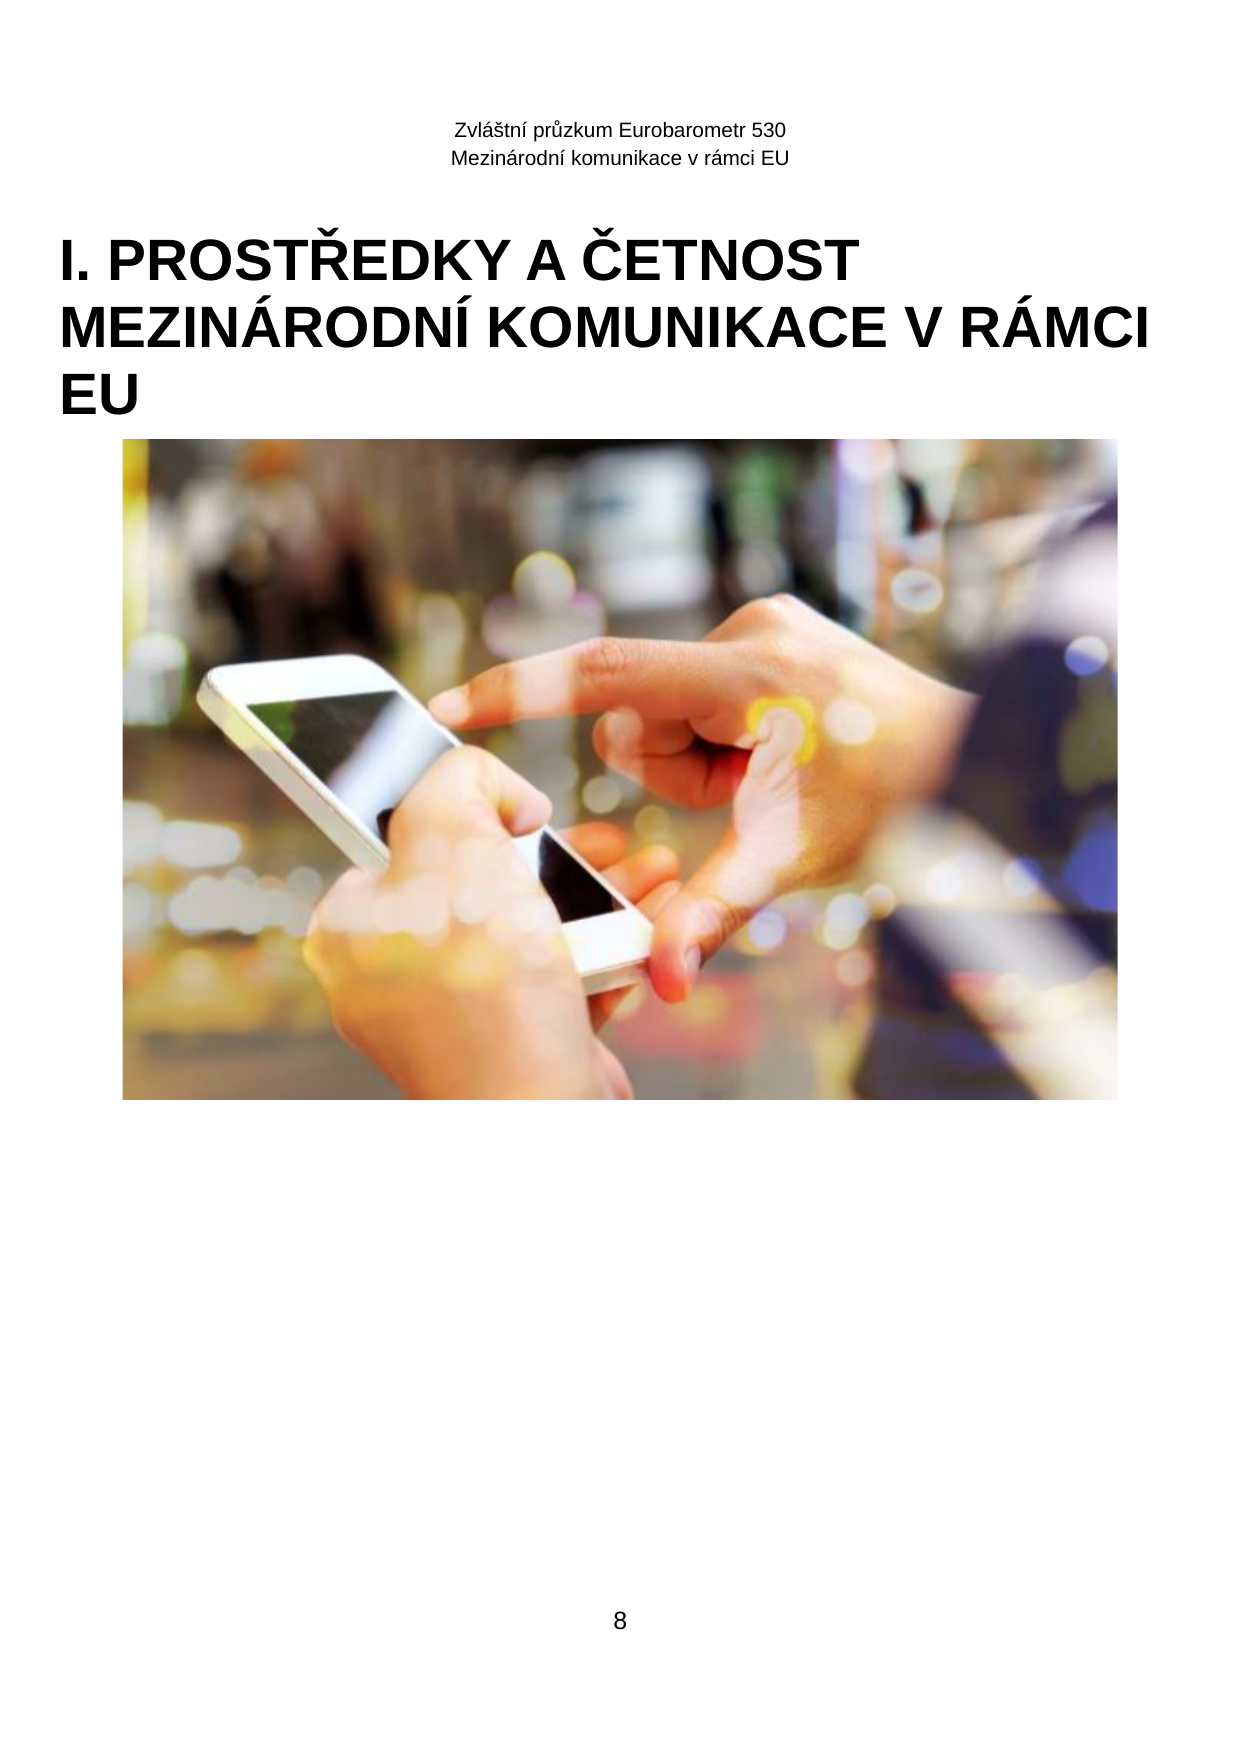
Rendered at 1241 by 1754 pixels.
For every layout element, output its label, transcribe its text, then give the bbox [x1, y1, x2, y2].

subtitle I. PROSTŘEDKY A ČETNOST MEZINÁRODNÍ KOMUNIKACE V RÁMCI EU [59, 225, 1181, 427]
picture [122, 439, 1118, 1100]
